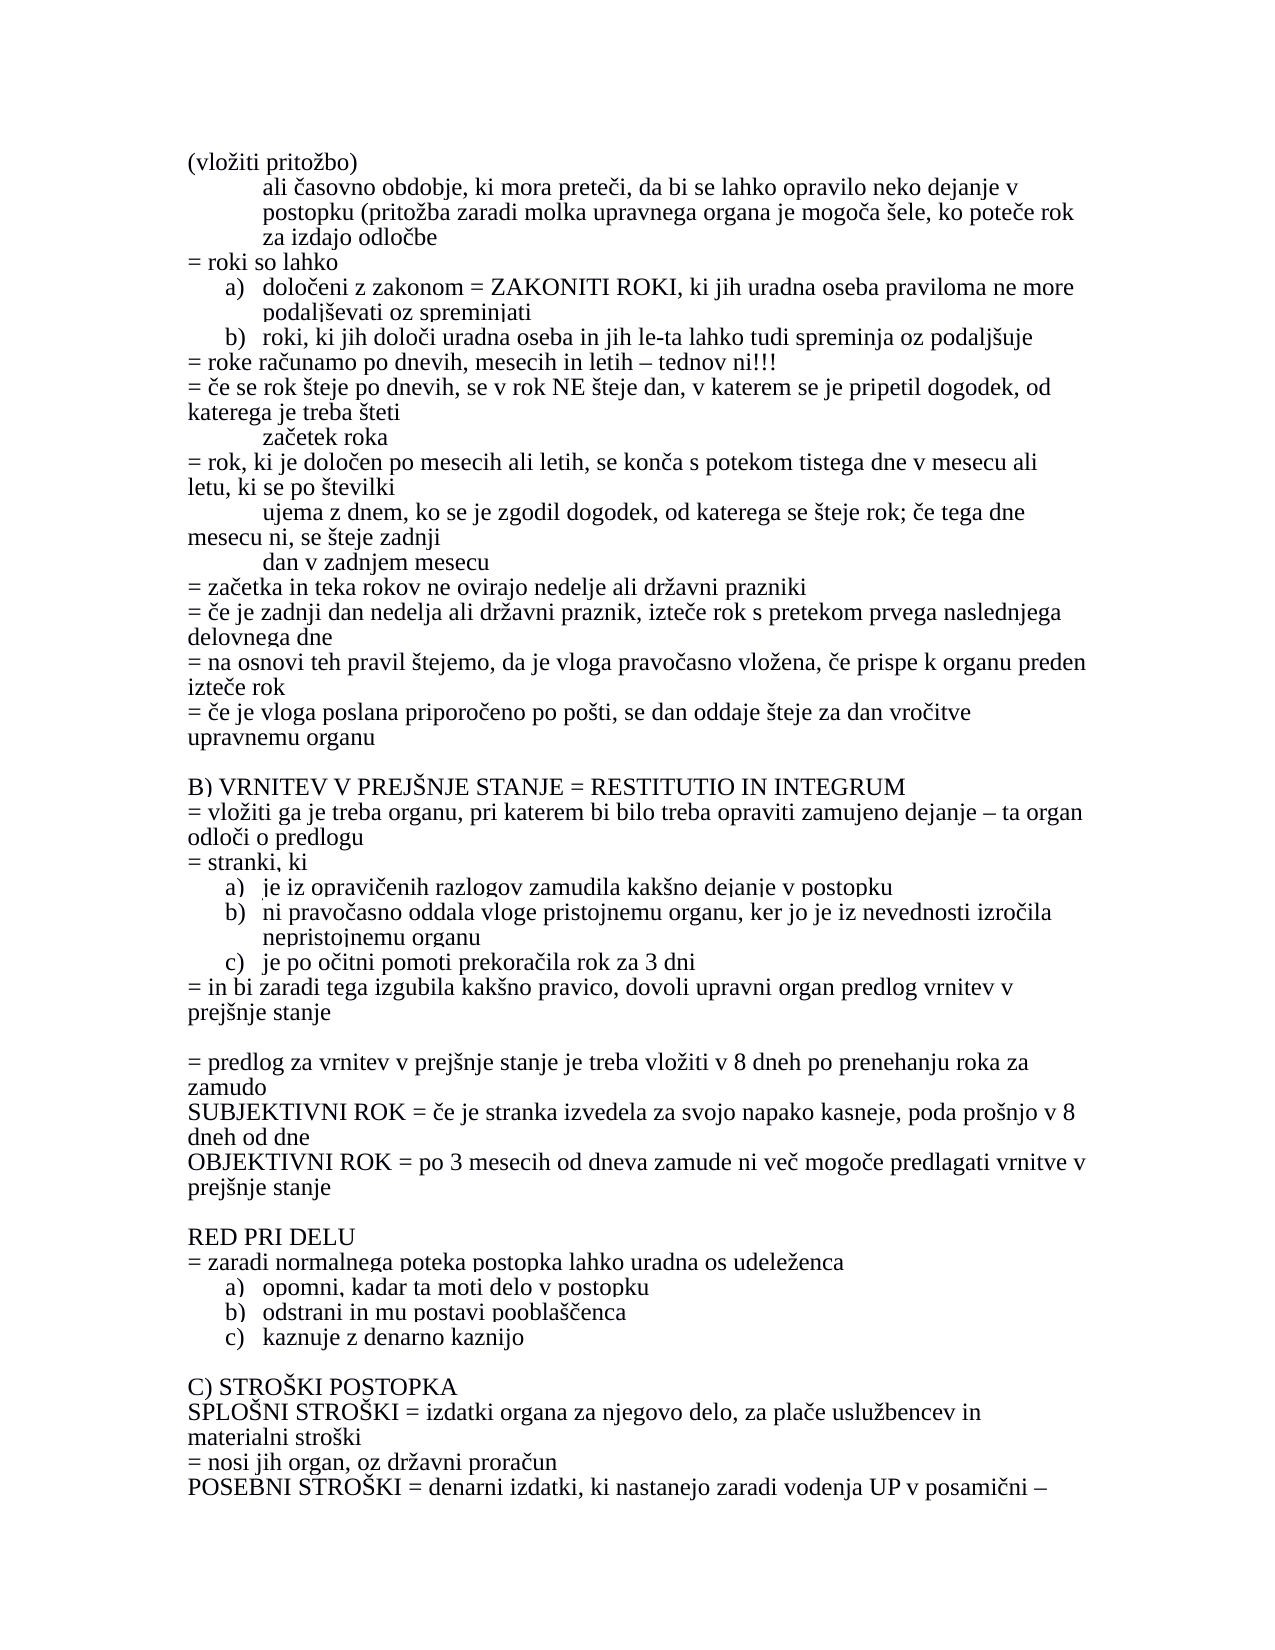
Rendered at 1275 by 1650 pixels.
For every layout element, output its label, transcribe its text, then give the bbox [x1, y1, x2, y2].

text = začetka in teka rokov ne ovirajo nedelje ali državni prazniki [187, 575, 1087, 600]
text a) je iz opravičenih razlogov zamudila kakšno dejanje v postopku [225, 875, 1087, 900]
text = če se rok šteje po dnevih, se v rok NE šteje dan, v katerem se je pripetil dogodek, od katerega je treba šteti [187, 375, 1087, 425]
text = če je zadnji dan nedelja ali državni praznik, izteče rok s pretekom prvega naslednjega delovnega dne [187, 600, 1087, 650]
text ali časovno obdobje, ki mora preteči, da bi se lahko opravilo neko dejanje v postopku (pritožba zaradi molka upravnega organa je mogoča šele, ko poteče rok za izdajo odločbe [262, 175, 1087, 250]
text c) kaznuje z denarno kaznijo [225, 1325, 1087, 1350]
text = in bi zaradi tega izgubila kakšno pravico, dovoli upravni organ predlog vrnitev v prejšnje stanje [187, 975, 1087, 1025]
text ujema z dnem, ko se je zgodil dogodek, od katerega se šteje rok; če tega dne mesecu ni, se šteje zadnji [187, 500, 1087, 550]
text = zaradi normalnega poteka postopka lahko uradna os udeleženca [187, 1250, 1087, 1275]
text b) ni pravočasno oddala vloge pristojnemu organu, ker jo je iz nevednosti izročila nepristojnemu organu [225, 900, 1087, 950]
text a) opomni, kadar ta moti delo v postopku [225, 1275, 1087, 1300]
text (vložiti pritožbo) [187, 150, 1087, 175]
text = roke računamo po dnevih, mesecih in letih – tednov ni!!! [187, 350, 1087, 375]
text SUBJEKTIVNI ROK = če je stranka izvedela za svojo napako kasneje, poda prošnjo v 8 dneh od dne [187, 1100, 1087, 1150]
text OBJEKTIVNI ROK = po 3 mesecih od dneva zamude ni več mogoče predlagati vrnitve v prejšnje stanje [187, 1150, 1087, 1200]
text SPLOŠNI STROŠKI = izdatki organa za njegovo delo, za plače uslužbencev in materialni stroški [187, 1400, 1087, 1450]
text b) odstrani in mu postavi pooblaščenca [225, 1300, 1087, 1325]
text b) roki, ki jih določi uradna oseba in jih le-ta lahko tudi spreminja oz podaljšuje [225, 325, 1087, 350]
text = nosi jih organ, oz državni proračun [187, 1450, 1087, 1475]
text = vložiti ga je treba organu, pri katerem bi bilo treba opraviti zamujeno dejanje – ta organ odloči o predlogu [187, 800, 1087, 850]
text = na osnovi teh pravil štejemo, da je vloga pravočasno vložena, če prispe k organu preden izteče rok [187, 650, 1087, 700]
text a) določeni z zakonom = ZAKONITI ROKI, ki jih uradna oseba praviloma ne more podaljševati oz spreminjati [225, 275, 1087, 325]
text POSEBNI STROŠKI = denarni izdatki, ki nastanejo zaradi vodenja UP v posamični – [187, 1475, 1087, 1500]
text c) je po očitni pomoti prekoračila rok za 3 dni [225, 950, 1087, 975]
text = če je vloga poslana priporočeno po pošti, se dan oddaje šteje za dan vročitve upravnemu organu [187, 700, 1087, 750]
text dan v zadnjem mesecu [262, 550, 1087, 575]
text = rok, ki je določen po mesecih ali letih, se konča s potekom tistega dne v mesecu ali letu, ki se po številki [187, 450, 1087, 500]
text = roki so lahko [187, 250, 1087, 275]
text = predlog za vrnitev v prejšnje stanje je treba vložiti v 8 dneh po prenehanju roka za zamudo [187, 1050, 1087, 1100]
text C) STROŠKI POSTOPKA [187, 1375, 1087, 1400]
text = stranki, ki [187, 850, 1087, 875]
text začetek roka [187, 425, 1087, 450]
text B) VRNITEV V PREJŠNJE STANJE = RESTITUTIO IN INTEGRUM [187, 775, 1087, 800]
text RED PRI DELU [187, 1225, 1087, 1250]
